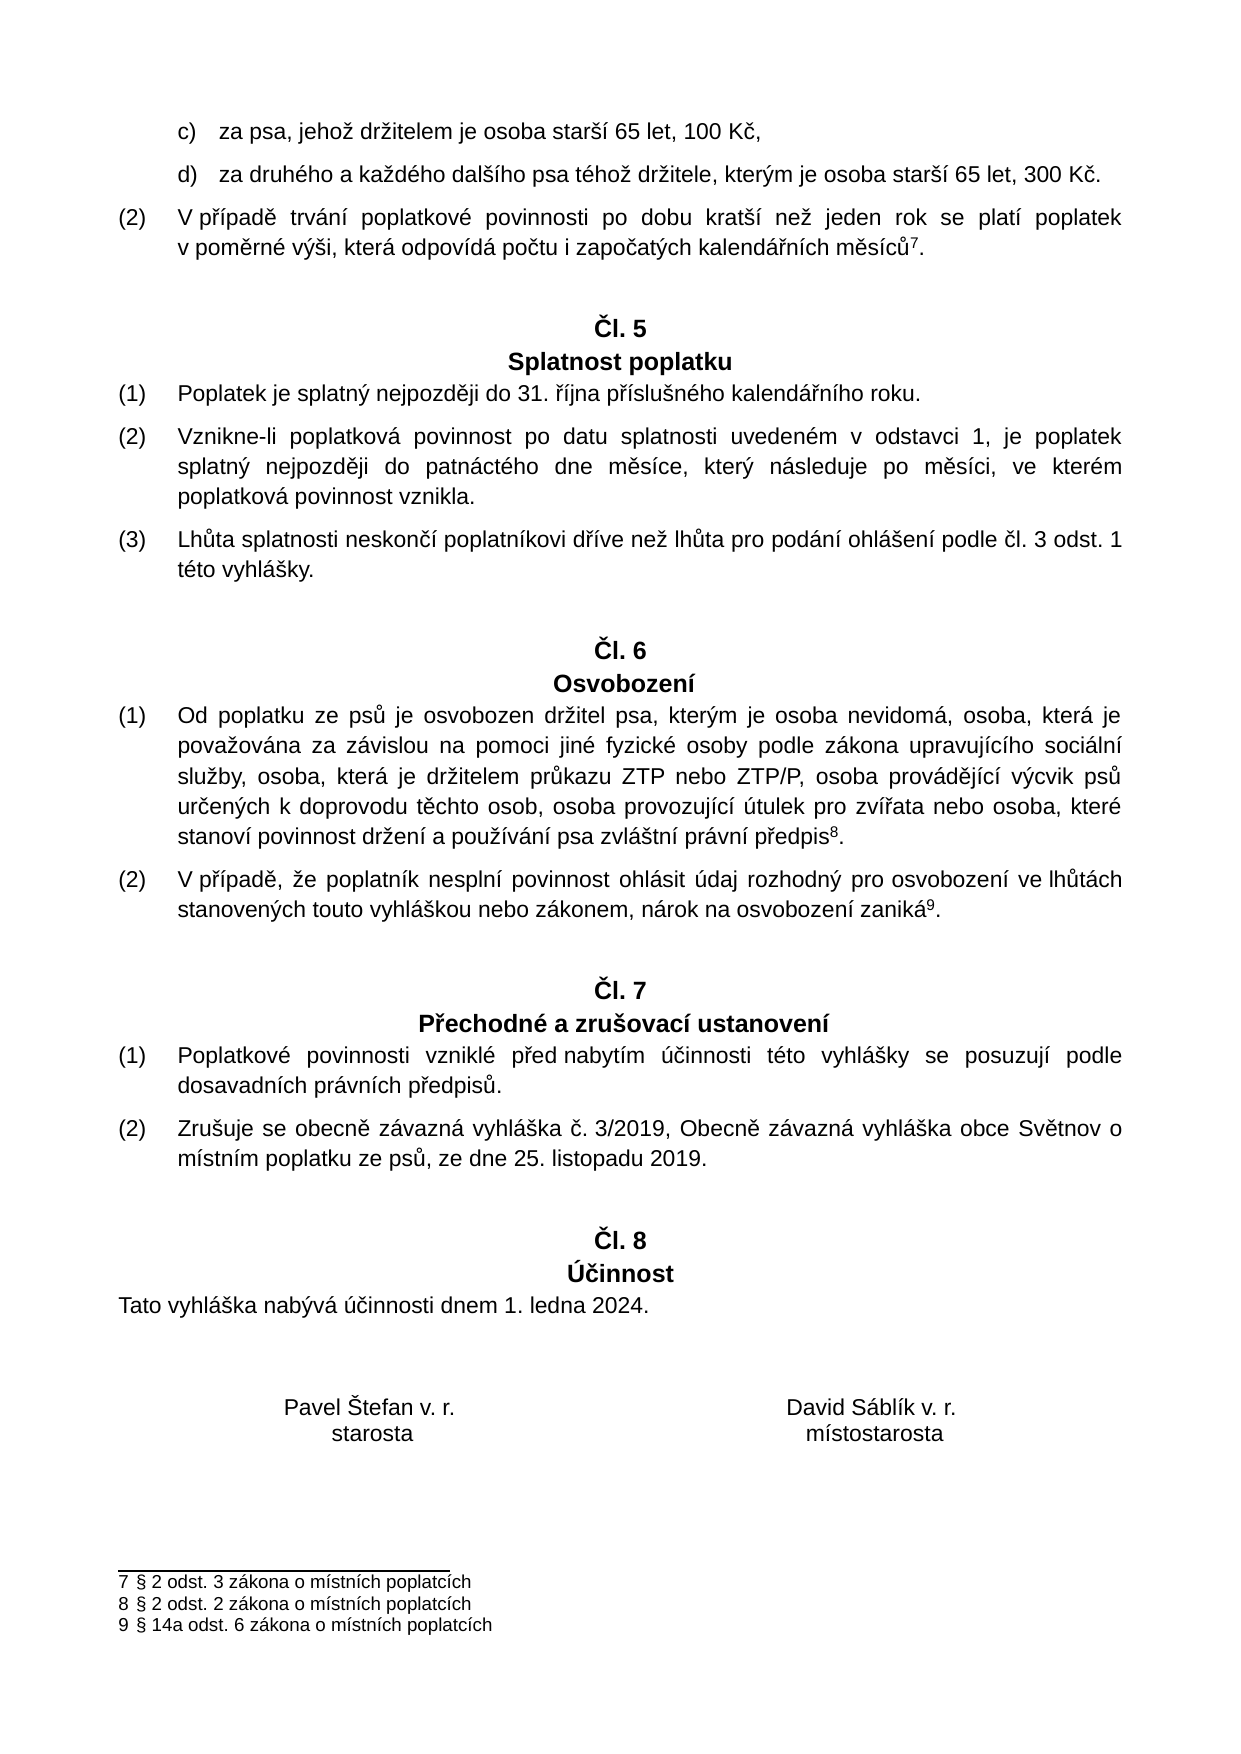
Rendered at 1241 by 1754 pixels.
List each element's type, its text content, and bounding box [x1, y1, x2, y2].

list § 14a odst. 6 zákona o místních poplatcích [118, 1614, 1122, 1635]
text Tato vyhláška nabývá účinnosti dnem 1. ledna 2024. [118, 1292, 1122, 1318]
list Poplatek je splatný nejpozději do 31. října příslušného kalendářního roku. [118, 380, 1122, 406]
table_header Pavel Štefan v. r. starosta [118, 1334, 620, 1452]
list V případě trvání poplatkové povinnosti po dobu kratší než jeden rok se platí poplatek v poměrné výši, která odpovídá počtu i započatých kalendářních měsíců. [118, 203, 1122, 260]
list V případě, že poplatník nesplní povinnost ohlásit údaj rozhodný pro osvobození ve lhůtách stanovených touto vyhláškou nebo zákonem, nárok na osvobození zaniká. [118, 866, 1122, 922]
list Vznikne-li poplatková povinnost po datu splatnosti uvedeném v odstavci 1, je poplatek splatný nejpozději do patnáctého dne měsíce, který následuje po měsíci, ve kterém poplatková povinnost vznikla. [118, 423, 1122, 509]
list Zrušuje se obecně závazná vyhláška č. 3/2019, Obecně závazná vyhláška obce Světnov o místním poplatku ze psů, ze dne 25. listopadu 2019. [118, 1115, 1122, 1172]
list § 2 odst. 2 zákona o místních poplatcích [118, 1592, 1122, 1614]
table_header David Sáblík v. r. místostarosta [620, 1334, 1122, 1452]
subtitle Čl. 6 Osvobození [118, 636, 1122, 698]
list Poplatkové povinnosti vzniklé před nabytím účinnosti této vyhlášky se posuzují podle dosavadních právních předpisů. [118, 1042, 1122, 1099]
list Lhůta splatnosti neskončí poplatníkovi dříve než lhůta pro podání ohlášení podle čl. 3 odst. 1 této vyhlášky. [118, 526, 1122, 582]
list § 2 odst. 3 zákona o místních poplatcích [118, 1571, 1122, 1592]
list za druhého a každého dalšího psa téhož držitele, kterým je osoba starší 65 let, 300 Kč. [177, 161, 1122, 187]
list Od poplatku ze psů je osvobozen držitel psa, kterým je osoba nevidomá, osoba, která je považována za závislou na pomoci jiné fyzické osoby podle zákona upravujícího sociální služby, osoba, která je držitelem průkazu ZTP nebo ZTP/P, osoba provádějící výcvik psů určených k doprovodu těchto osob, osoba provozující útulek pro zvířata nebo osoba, které stanoví povinnost držení a používání psa zvláštní právní předpis. [118, 702, 1122, 849]
list za psa, jehož držitelem je osoba starší 65 let, 100 Kč, [177, 118, 1122, 144]
subtitle Čl. 5 Splatnost poplatku [118, 314, 1122, 376]
subtitle Čl. 7 Přechodné a zrušovací ustanovení [118, 976, 1122, 1038]
subtitle Čl. 8 Účinnost [118, 1226, 1122, 1287]
